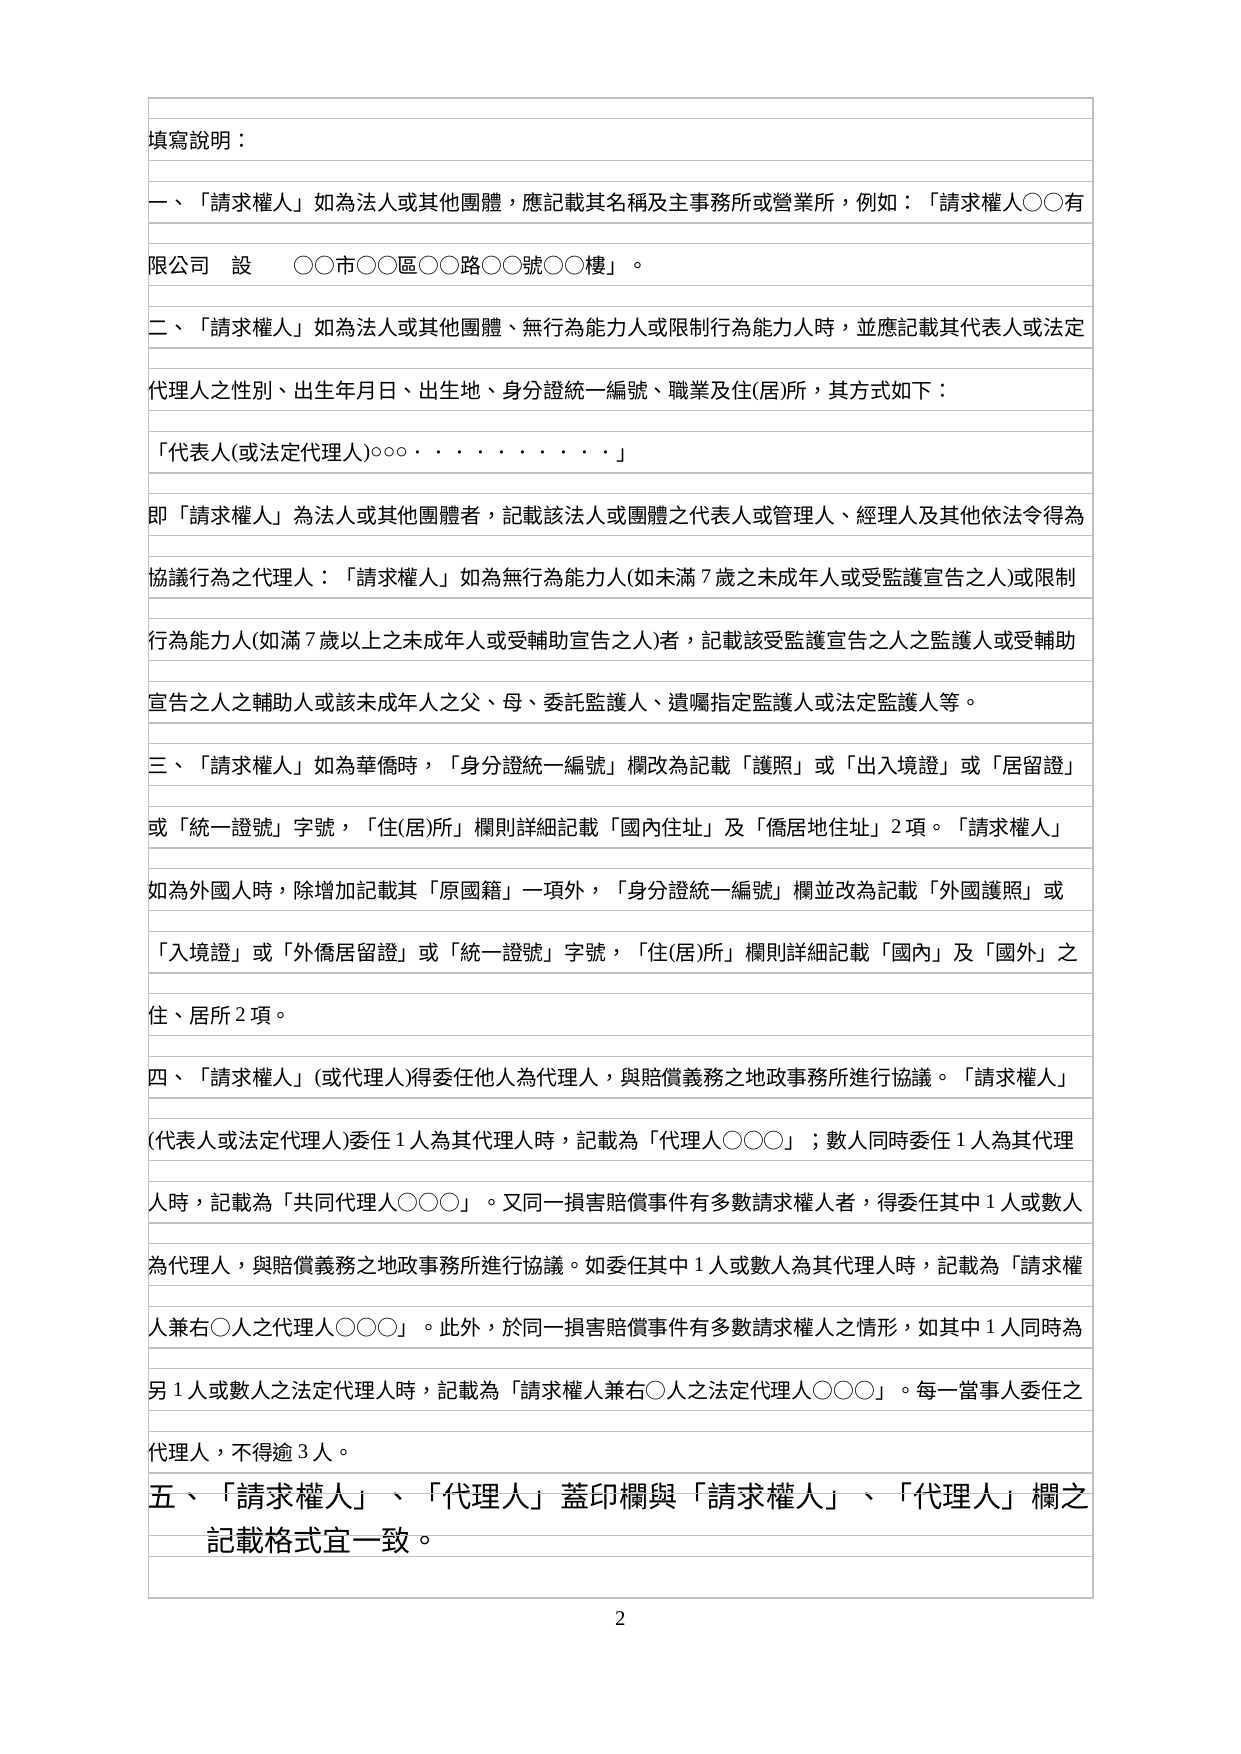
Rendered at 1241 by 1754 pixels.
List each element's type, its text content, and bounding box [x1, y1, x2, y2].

text 即「請求權人」為法人或其他團體者，記載該法人或團體之代表人或管理人、經理人及其他依法令得為 [149, 494, 1092, 535]
text 或「統一證號」字號，「住(居)所」欄則詳細記載「國內住址」及「僑居地住址」2項。「請求權人」 [149, 807, 1092, 847]
text 五、「請求權人」、「代理人」蓋印欄與「請求權人」、「代理人」欄之記載格式宜一致。 [149, 1494, 1092, 1535]
text [149, 536, 1092, 556]
text 另1人或數人之法定代理人時，記載為「請求權人兼右○人之法定代理人○○○」。每一當事人委任之 [149, 1369, 1092, 1410]
text [149, 224, 1092, 243]
text [149, 286, 1092, 306]
text [149, 474, 1092, 493]
text [149, 411, 1092, 431]
text 五、「請求權人」、「代理人」蓋印欄與「請求權人」、「代理人」欄之記載格式宜一致。 [149, 1536, 1092, 1556]
text 「代表人(或法定代理人)○○○．．．．．．．．．．」 [149, 432, 1092, 472]
text 人時，記載為「共同代理人○○○」。又同一損害賠償事件有多數請求權人者，得委任其中1人或數人 [149, 1182, 1092, 1222]
text [149, 349, 1092, 368]
text 協議行為之代理人：「請求權人」如為無行為能力人(如未滿7歲之未成年人或受監護宣告之人)或限制 [149, 557, 1092, 597]
text 三、「請求權人」如為華僑時，「身分證統一編號」欄改為記載「護照」或「出入境證」或「居留證」 [149, 744, 1092, 785]
text [149, 1286, 1092, 1306]
text 代理人之性別、出生年月日、出生地、身分證統一編號、職業及住(居)所，其方式如下： [149, 369, 1092, 410]
text [149, 599, 1092, 618]
text [149, 849, 1092, 868]
text [149, 1161, 1092, 1181]
text 一、「請求權人」如為法人或其他團體，應記載其名稱及主事務所或營業所，例如：「請求權人○○有 [149, 182, 1092, 222]
text [149, 1099, 1092, 1118]
text [149, 974, 1092, 993]
text 二、「請求權人」如為法人或其他團體、無行為能力人或限制行為能力人時，並應記載其代表人或法定 [149, 307, 1092, 347]
text 代理人，不得逾3人。 [149, 1432, 1092, 1472]
text [149, 161, 1092, 181]
text [149, 724, 1092, 743]
text 「入境證」或「外僑居留證」或「統一證號」字號，「住(居)所」欄則詳細記載「國內」及「國外」之 [149, 932, 1092, 972]
text 行為能力人(如滿7歲以上之未成年人或受輔助宣告之人)者，記載該受監護宣告之人之監護人或受輔助 [149, 619, 1092, 660]
text [149, 911, 1092, 931]
text [149, 1224, 1092, 1243]
text 四、「請求權人」(或代理人)得委任他人為代理人，與賠償義務之地政事務所進行協議。「請求權人」 [149, 1057, 1092, 1097]
text (代表人或法定代理人)委任1人為其代理人時，記載為「代理人○○○」；數人同時委任1人為其代理 [149, 1119, 1092, 1160]
text 填寫說明： [149, 119, 1092, 160]
text 人兼右○人之代理人○○○」。此外，於同一損害賠償事件有多數請求權人之情形，如其中1人同時為 [149, 1307, 1092, 1347]
text [149, 661, 1092, 681]
text [149, 1349, 1092, 1368]
text 五、「請求權人」、「代理人」蓋印欄與「請求權人」、「代理人」欄之記載格式宜一致。 [149, 1474, 1092, 1493]
text 住、居所2項。 [149, 994, 1092, 1035]
text [149, 99, 1092, 118]
text 為代理人，與賠償義務之地政事務所進行協議。如委任其中1人或數人為其代理人時，記載為「請求權 [149, 1244, 1092, 1285]
text 宣告之人之輔助人或該未成年人之父、母、委託監護人、遺囑指定監護人或法定監護人等。 [149, 682, 1092, 722]
text [149, 1411, 1092, 1431]
text [149, 1036, 1092, 1056]
text 限公司 設 ○○市○○區○○路○○號○○樓」。 [149, 244, 1092, 285]
text [149, 786, 1092, 806]
text 如為外國人時，除增加記載其「原國籍」一項外，「身分證統一編號」欄並改為記載「外國護照」或 [149, 869, 1092, 910]
